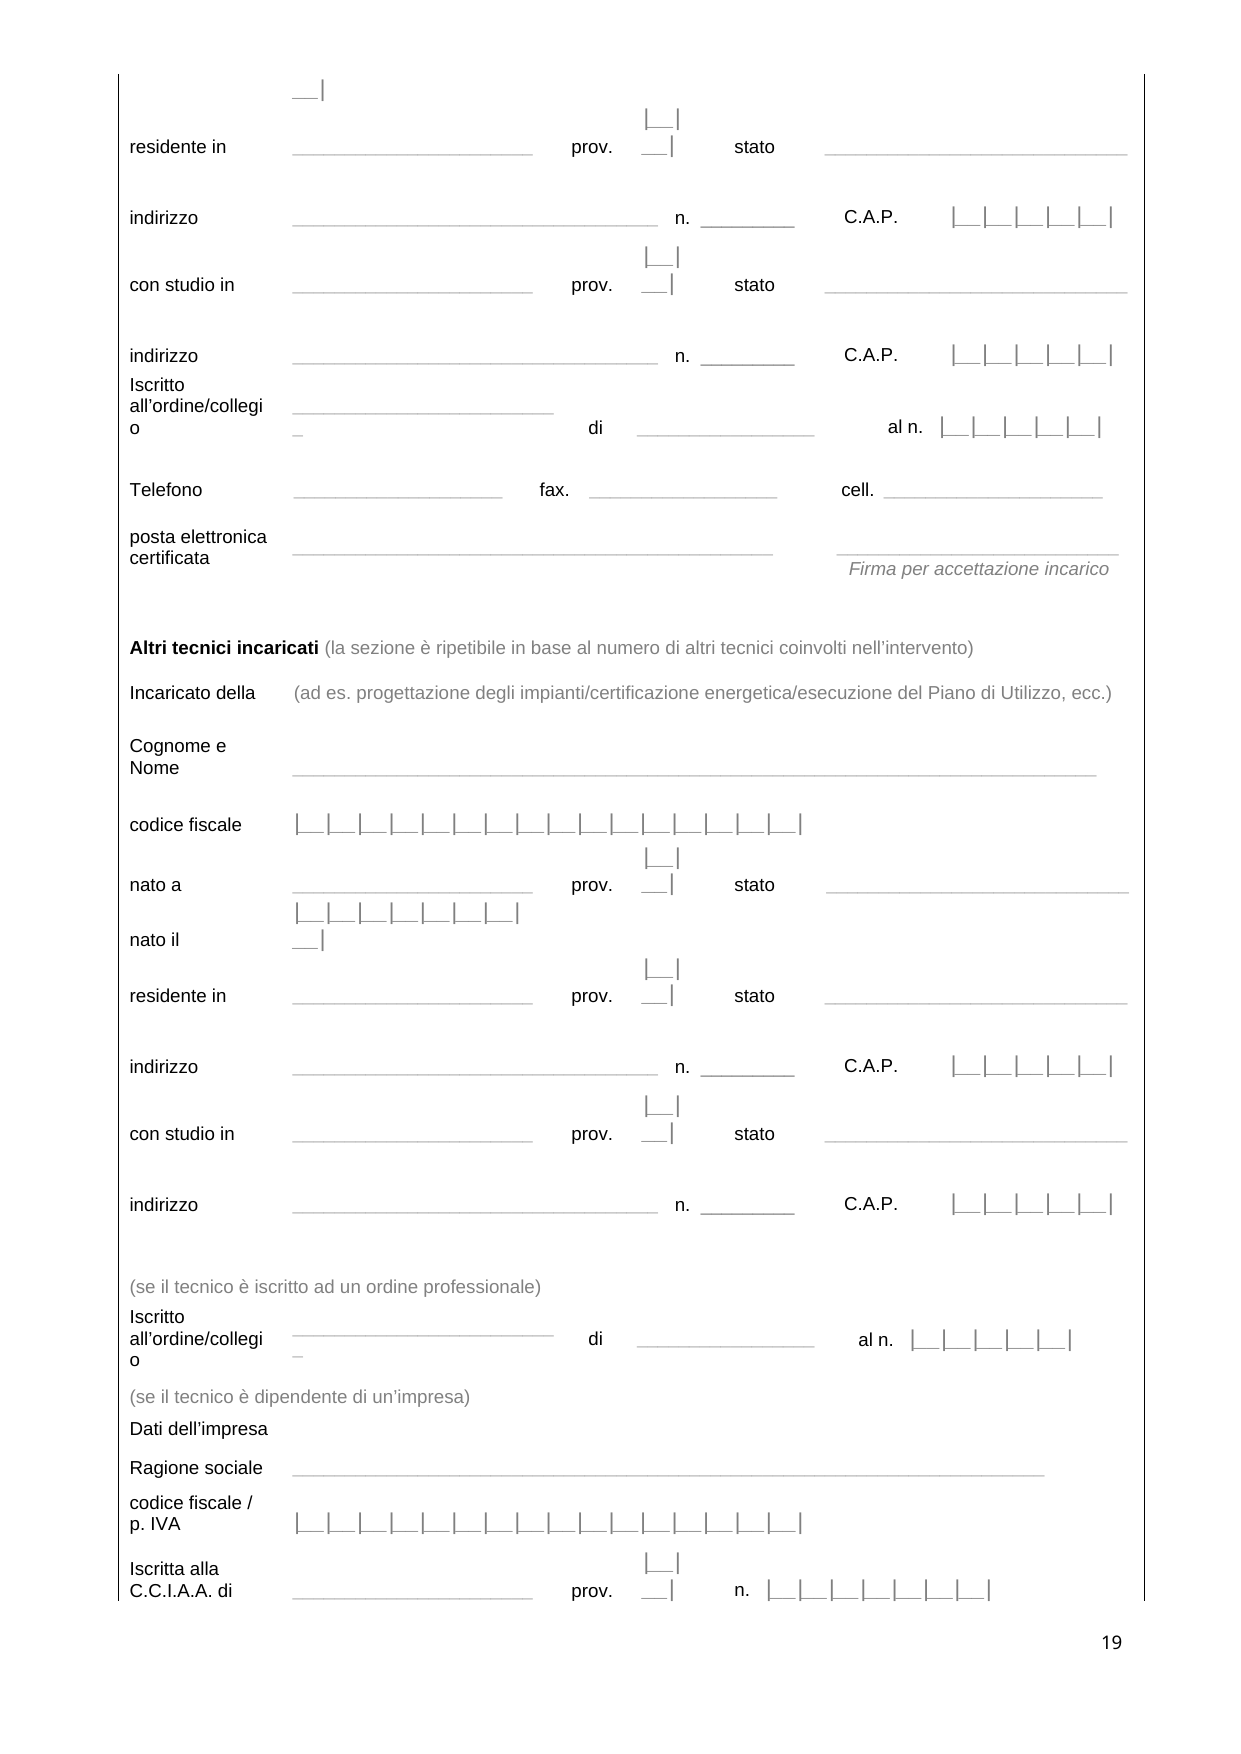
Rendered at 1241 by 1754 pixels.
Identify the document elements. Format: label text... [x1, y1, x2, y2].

table_cell di [577, 1298, 627, 1379]
table_cell Cognome e Nome [119, 727, 282, 778]
table_cell _____________________________________________________________________________ [283, 727, 1144, 778]
table_cell prov. [560, 1078, 632, 1144]
table_cell codice fiscale / p. IVA [119, 1478, 282, 1535]
table_cell indirizzo [119, 1144, 282, 1216]
table_cell (ad es. progettazione degli impianti/certificazione energetica/esecuzione del Piano di Utilizzo, ecc.) [283, 658, 1144, 727]
table_cell |__|__| [632, 835, 723, 895]
table_cell Incaricato della [119, 658, 282, 727]
table_cell al n. |__|__|__|__|__| [847, 1298, 1144, 1379]
table_cell |__|__| [632, 1078, 723, 1144]
table_cell ___________________________________ n. _________ [283, 1144, 814, 1216]
table_cell __________________________ [283, 1298, 577, 1379]
table_cell Iscritta alla C.C.I.A.A. di [119, 1535, 282, 1601]
table_cell _______________________ [283, 1535, 560, 1601]
table_cell [815, 895, 1144, 951]
table_cell stato [723, 951, 814, 1006]
table_cell indirizzo [119, 157, 282, 229]
table_cell stato [723, 229, 814, 295]
table_cell residente in [119, 951, 282, 1006]
table_cell codice fiscale [119, 779, 282, 835]
table_cell con studio in [119, 1078, 282, 1144]
table_cell _____________________________ [815, 951, 1144, 1006]
table_cell _____________________________ [815, 102, 1144, 157]
table_cell _______________________ [283, 835, 560, 895]
table_cell ___________________________________ n. _________ [283, 157, 814, 229]
table_cell stato [723, 835, 814, 895]
table_cell _________________ [627, 366, 847, 438]
table_cell al n. |__|__|__|__|__| [847, 366, 1144, 438]
table_cell [560, 74, 632, 102]
table_cell (se il tecnico è dipendente di un’impresa) Dati dell’impresa [119, 1379, 1144, 1439]
table_cell C.A.P. |__|__|__|__|__| [815, 157, 1144, 229]
table_cell |__|__| [632, 1535, 723, 1601]
table_cell _________________ [627, 1298, 847, 1379]
table_cell posta elettronica certificata [119, 500, 282, 593]
table_cell ___________________________________ n. _________ [283, 1006, 814, 1078]
table_cell [119, 74, 282, 102]
table_cell C.A.P. |__|__|__|__|__| [815, 295, 1144, 366]
table_cell stato [723, 102, 814, 157]
table_cell Ragione sociale [119, 1439, 282, 1478]
table_cell __________________________ [283, 366, 577, 438]
table_cell |__|__| [632, 951, 723, 1006]
table_cell con studio in [119, 229, 282, 295]
table_cell Altri tecnici incaricati (la sezione è ripetibile in base al numero di altri tecnici coinvolti nell’intervento) [119, 594, 1144, 658]
table_cell ____________________ [283, 438, 517, 500]
table_cell residente in [119, 102, 282, 157]
table_cell Iscritto all’ordine/collegio [119, 366, 282, 438]
table_cell fax. __________________ [517, 438, 802, 500]
table_cell prov. [560, 1535, 632, 1601]
table_cell cell. _____________________ [802, 438, 1144, 500]
table_cell di [577, 366, 627, 438]
table_cell |__|__|__|__|__|__|__|__| [283, 895, 560, 951]
table_cell _______________________ [283, 229, 560, 295]
table_cell C.A.P. |__|__|__|__|__| [815, 1006, 1144, 1078]
table_cell [560, 895, 632, 951]
table_cell ________________________________________________________________________ [283, 1439, 1144, 1478]
table_cell _______________________ [283, 102, 560, 157]
table_cell |__|__| [632, 229, 723, 295]
table_cell prov. [560, 229, 632, 295]
table_cell [632, 74, 723, 102]
table_cell __| [283, 74, 560, 102]
table_cell _______________________ [283, 951, 560, 1006]
table_cell prov. [560, 102, 632, 157]
table_cell n. |__|__|__|__|__|__|__| [723, 1535, 1144, 1601]
table_cell C.A.P. |__|__|__|__|__| [815, 1144, 1144, 1216]
table_cell prov. [560, 951, 632, 1006]
table_cell |__|__| [632, 102, 723, 157]
table_cell prov. [560, 835, 632, 895]
table_cell nato il [119, 895, 282, 951]
table_cell _______________________ [283, 1078, 560, 1144]
table_cell ______________________________________________ [283, 500, 814, 593]
table_cell _____________________________ [815, 1078, 1144, 1144]
table_cell [632, 895, 723, 951]
table_cell Iscritto all’ordine/collegio [119, 1298, 282, 1379]
table_cell Telefono [119, 438, 282, 500]
table_cell |__|__|__|__|__|__|__|__|__|__|__|__|__|__|__|__| [283, 779, 1144, 835]
table_cell |__|__|__|__|__|__|__|__|__|__|__|__|__|__|__|__| [283, 1478, 1144, 1535]
table_cell ___________________________________ n. _________ [283, 295, 814, 366]
table_cell indirizzo [119, 1006, 282, 1078]
table_cell [723, 895, 814, 951]
table_cell (se il tecnico è iscritto ad un ordine professionale) [119, 1216, 1144, 1297]
table_cell [815, 74, 1144, 102]
table_cell _____________________________ [815, 835, 1144, 895]
table_cell _____________________________ [815, 229, 1144, 295]
table_cell indirizzo [119, 295, 282, 366]
table_cell nato a [119, 835, 282, 895]
table_cell [723, 74, 814, 102]
table_cell ___________________________ Firma per accettazione incarico [815, 500, 1144, 593]
table_cell stato [723, 1078, 814, 1144]
